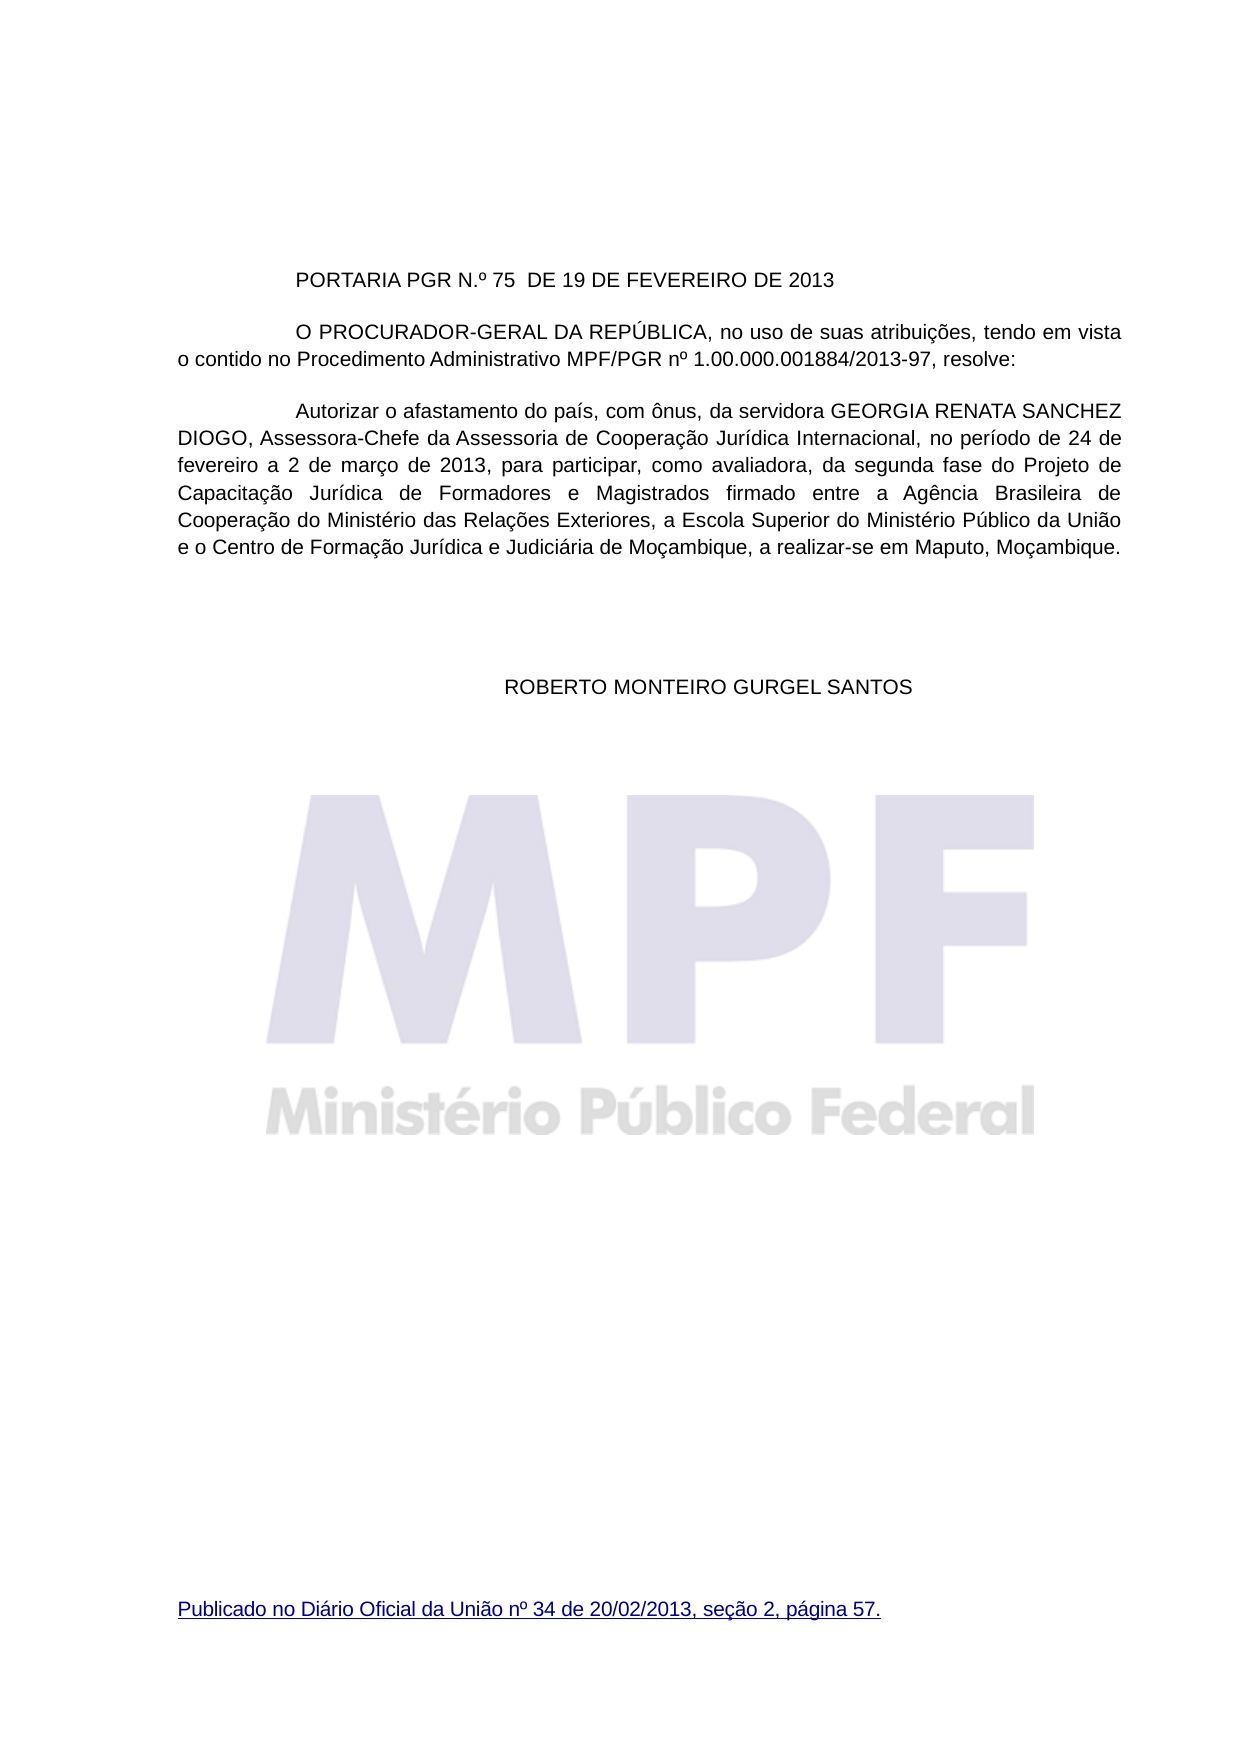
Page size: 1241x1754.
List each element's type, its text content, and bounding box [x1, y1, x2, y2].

text O PROCURADOR-GERAL DA REPÚBLICA, no uso de suas atribuições, tendo em vista o contido no Procedimento Administrativo MPF/PGR nº 1.00.000.001884/2013-97, resolve: [177, 318, 1122, 372]
text Publicado no Diário Oficial da União nº 34 de 20/02/2013, seção 2, página 57. [177, 1594, 1122, 1622]
picture [266, 795, 1034, 1136]
text PORTARIA PGR N.º 75 DE 19 DE FEVEREIRO DE 2013 [177, 266, 1122, 293]
text ROBERTO MONTEIRO GURGEL SANTOS [177, 673, 1122, 700]
text Autorizar o afastamento do país, com ônus, da servidora GEORGIA RENATA SANCHEZ DIOGO, Assessora-Chefe da Assessoria de Cooperação Jurídica Internacional, no período de 24 de fevereiro a 2 de março de 2013, para participar, como avaliadora, da segunda fase do Projeto de Capacitação Jurídica de Formadores e Magistrados firmado entre a Agência Brasileira de Cooperação do Ministério das Relações Exteriores, a Escola Superior do Ministério Público da União e o Centro de Formação Jurídica e Judiciária de Moçambique, a realizar-se em Maputo, Moçambique. [177, 397, 1122, 559]
